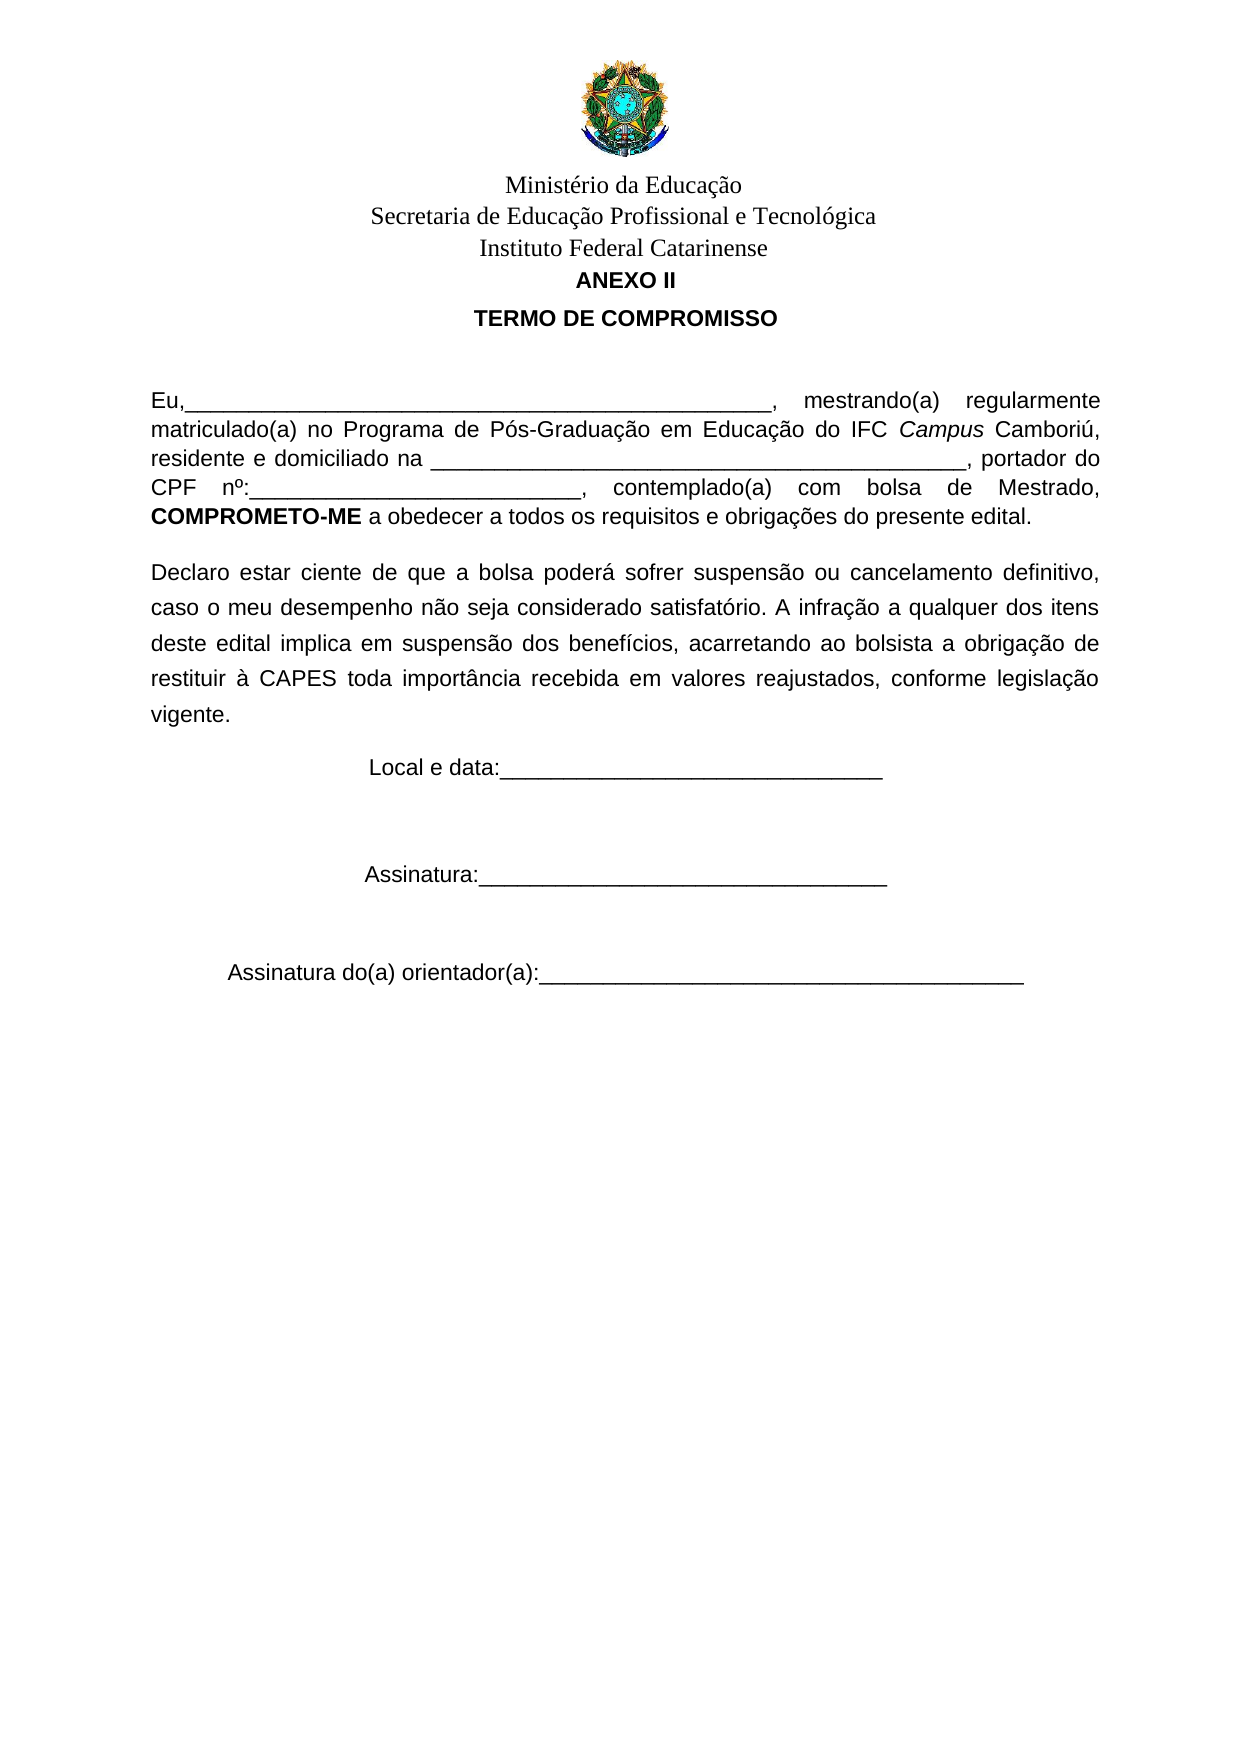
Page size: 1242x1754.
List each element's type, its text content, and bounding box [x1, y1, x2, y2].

text Eu,______________________________________________, mestrando(a) regularmente matriculado(a) no Programa de Pós-Graduação em Educação do IFC Campus Camboriú, residente e domiciliado na __________________________________________, portador do CPF nº:__________________________, contemplado(a) com bolsa de Mestrado, COMPROMETO-ME a obedecer a todos os requisitos e obrigações do presente edital. [151, 387, 1100, 529]
picture [581, 60, 669, 157]
text Assinatura do(a) orientador(a):______________________________________ [151, 959, 1100, 986]
text TERMO DE COMPROMISSO [151, 305, 1100, 331]
text ANEXO II [151, 267, 1100, 293]
text Declaro estar ciente de que a bolsa poderá sofrer suspensão ou cancelamento definitivo, caso o meu desempenho não seja considerado satisfatório. A infração a qualquer dos itens deste edital implica em suspensão dos benefícios, acarretando ao bolsista a obrigação de restituir à CAPES toda importância recebida em valores reajustados, conforme legislação vigente. [151, 559, 1100, 727]
text Local e data:______________________________ [151, 753, 1100, 780]
text Assinatura:________________________________ [151, 861, 1100, 887]
